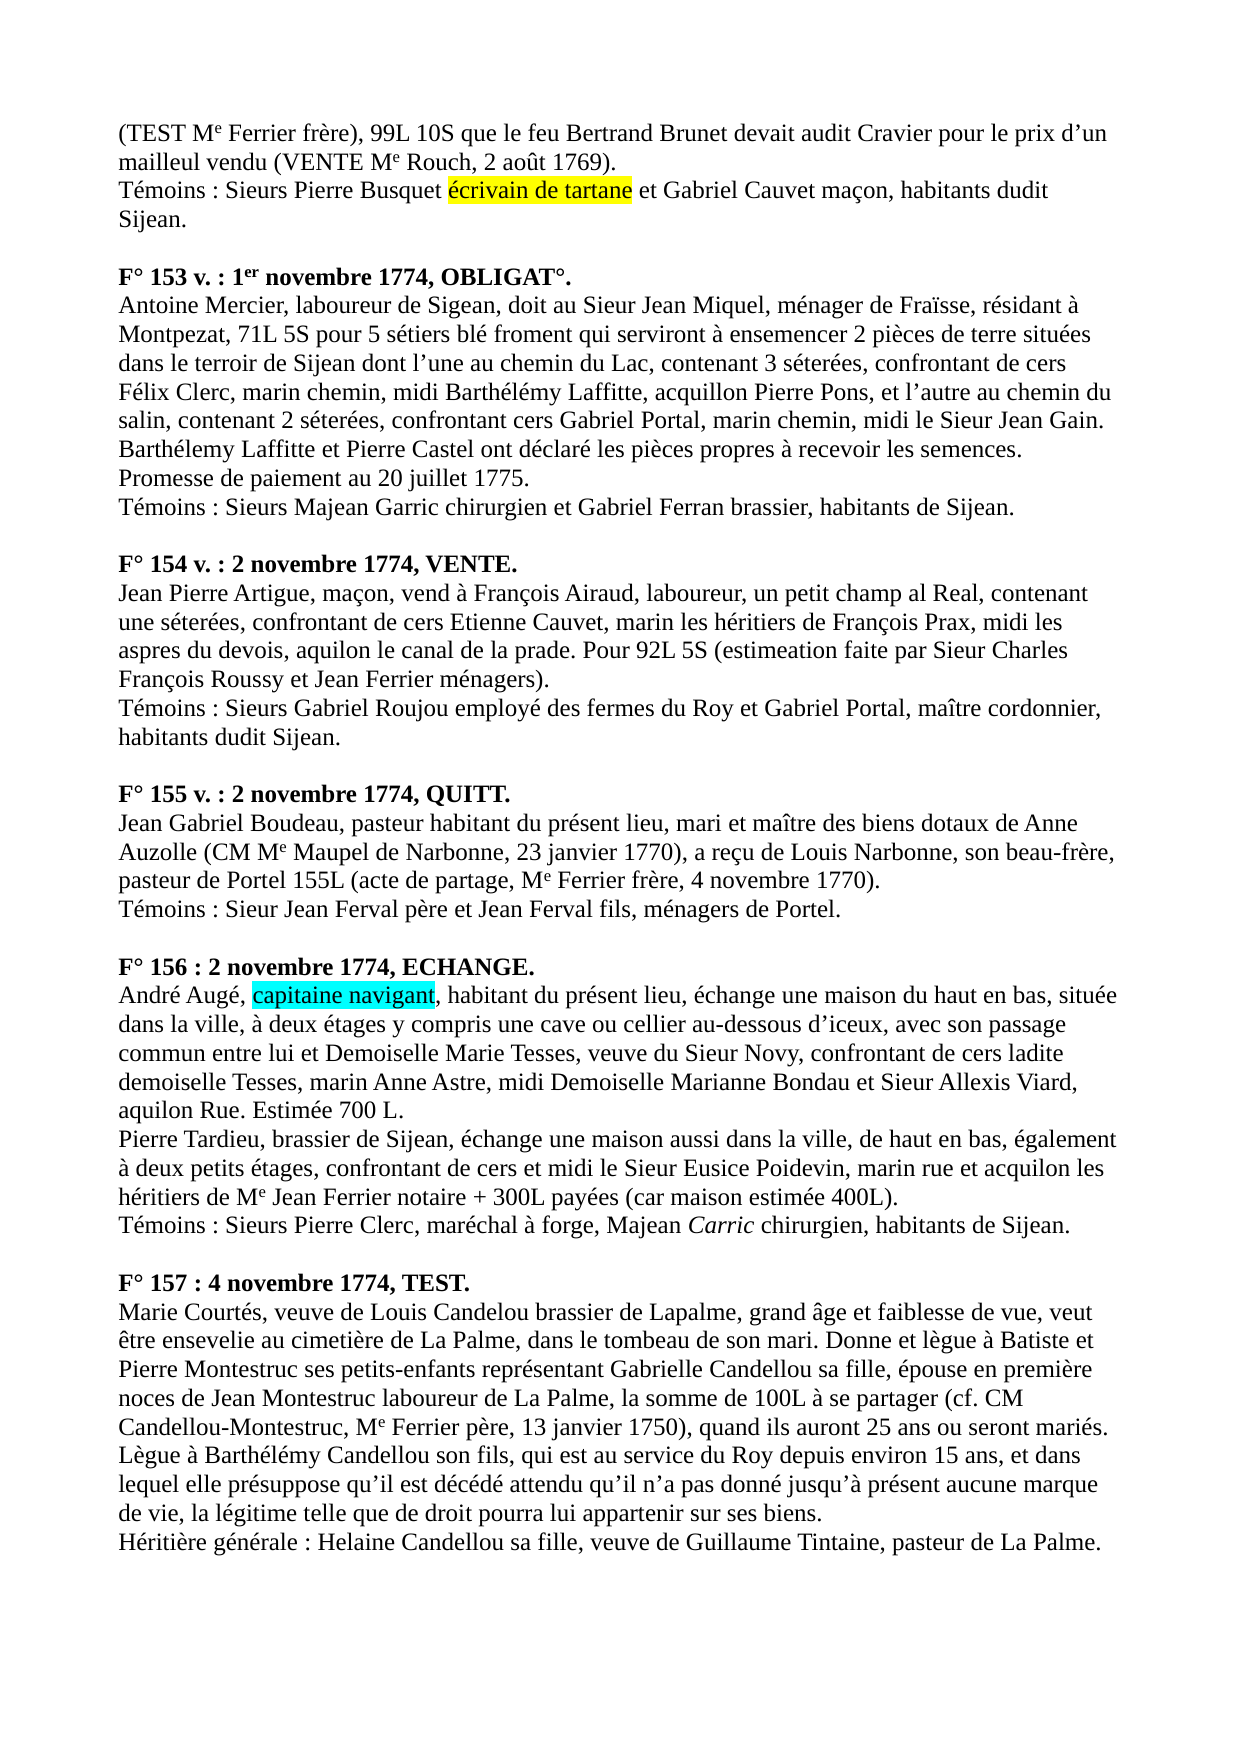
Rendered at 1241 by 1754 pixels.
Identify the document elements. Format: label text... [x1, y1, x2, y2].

text Témoins : Sieurs Pierre Clerc, maréchal à forge, Majean Carric chirurgien, habitants de Sijean. [118, 1211, 1122, 1239]
text Pierre Tardieu, brassier de Sijean, échange une maison aussi dans la ville, de haut en bas, également à deux petits étages, confrontant de cers et midi le Sieur Eusice Poidevin, marin rue et acquilon les héritiers de Me Jean Ferrier notaire + 300L payées (car maison estimée 400L). [118, 1124, 1122, 1211]
text André Augé, capitaine navigant, habitant du présent lieu, échange une maison du haut en bas, située dans la ville, à deux étages y compris une cave ou cellier au-dessous d’iceux, avec son passage commun entre lui et Demoiselle Marie Tesses, veuve du Sieur Novy, confrontant de cers ladite demoiselle Tesses, marin Anne Astre, midi Demoiselle Marianne Bondau et Sieur Allexis Viard, aquilon Rue. Estimée 700 L. [118, 981, 1122, 1124]
text Témoins : Sieurs Pierre Busquet écrivain de tartane et Gabriel Cauvet maçon, habitants dudit Sijean. [118, 176, 1122, 233]
text Promesse de paiement au 20 juillet 1775. [118, 463, 1122, 492]
text Héritière générale : Helaine Candellou sa fille, veuve de Guillaume Tintaine, pasteur de La Palme. [118, 1527, 1122, 1556]
text Marie Courtés, veuve de Louis Candelou brassier de Lapalme, grand âge et faiblesse de vue, veut être ensevelie au cimetière de La Palme, dans le tombeau de son mari. Donne et lègue à Batiste et Pierre Montestruc ses petits-enfants représentant Gabrielle Candellou sa fille, épouse en première noces de Jean Montestruc laboureur de La Palme, la somme de 100L à se partager (cf. CM Candellou-Montestruc, Me Ferrier père, 13 janvier 1750), quand ils auront 25 ans ou seront mariés. [118, 1297, 1122, 1441]
text Lègue à Barthélémy Candellou son fils, qui est au service du Roy depuis environ 15 ans, et dans lequel elle présuppose qu’il est décédé attendu qu’il n’a pas donné jusqu’à présent aucune marque de vie, la légitime telle que de droit pourra lui appartenir sur ses biens. [118, 1441, 1122, 1527]
text Témoins : Sieurs Majean Garric chirurgien et Gabriel Ferran brassier, habitants de Sijean. [118, 492, 1122, 521]
text Témoins : Sieur Jean Ferval père et Jean Ferval fils, ménagers de Portel. [118, 894, 1122, 923]
text F° 155 v. : 2 novembre 1774, QUITT. [118, 779, 1122, 808]
text Jean Gabriel Boudeau, pasteur habitant du présent lieu, mari et maître des biens dotaux de Anne Auzolle (CM Me Maupel de Narbonne, 23 janvier 1770), a reçu de Louis Narbonne, son beau-frère, pasteur de Portel 155L (acte de partage, Me Ferrier frère, 4 novembre 1770). [118, 808, 1122, 894]
text F° 156 : 2 novembre 1774, ECHANGE. [118, 952, 1122, 981]
text Jean Pierre Artigue, maçon, vend à François Airaud, laboureur, un petit champ al Real, contenant une séterées, confrontant de cers Etienne Cauvet, marin les héritiers de François Prax, midi les aspres du devois, aquilon le canal de la prade. Pour 92L 5S (estimeation faite par Sieur Charles François Roussy et Jean Ferrier ménagers). [118, 578, 1122, 693]
text Barthélemy Laffitte et Pierre Castel ont déclaré les pièces propres à recevoir les semences. [118, 434, 1122, 463]
text (TEST Me Ferrier frère), 99L 10S que le feu Bertrand Brunet devait audit Cravier pour le prix d’un mailleul vendu (VENTE Me Rouch, 2 août 1769). [118, 118, 1122, 176]
text Témoins : Sieurs Gabriel Roujou employé des fermes du Roy et Gabriel Portal, maître cordonnier, habitants dudit Sijean. [118, 693, 1122, 751]
text Antoine Mercier, laboureur de Sigean, doit au Sieur Jean Miquel, ménager de Fraïsse, résidant à Montpezat, 71L 5S pour 5 sétiers blé froment qui serviront à ensemencer 2 pièces de terre situées dans le terroir de Sijean dont l’une au chemin du Lac, contenant 3 séterées, confrontant de cers Félix Clerc, marin chemin, midi Barthélémy Laffitte, acquillon Pierre Pons, et l’autre au chemin du salin, contenant 2 séterées, confrontant cers Gabriel Portal, marin chemin, midi le Sieur Jean Gain. [118, 291, 1122, 434]
text F° 153 v. : 1er novembre 1774, OBLIGAT°. [118, 262, 1122, 291]
text F° 157 : 4 novembre 1774, TEST. [118, 1268, 1122, 1297]
text F° 154 v. : 2 novembre 1774, VENTE. [118, 549, 1122, 578]
